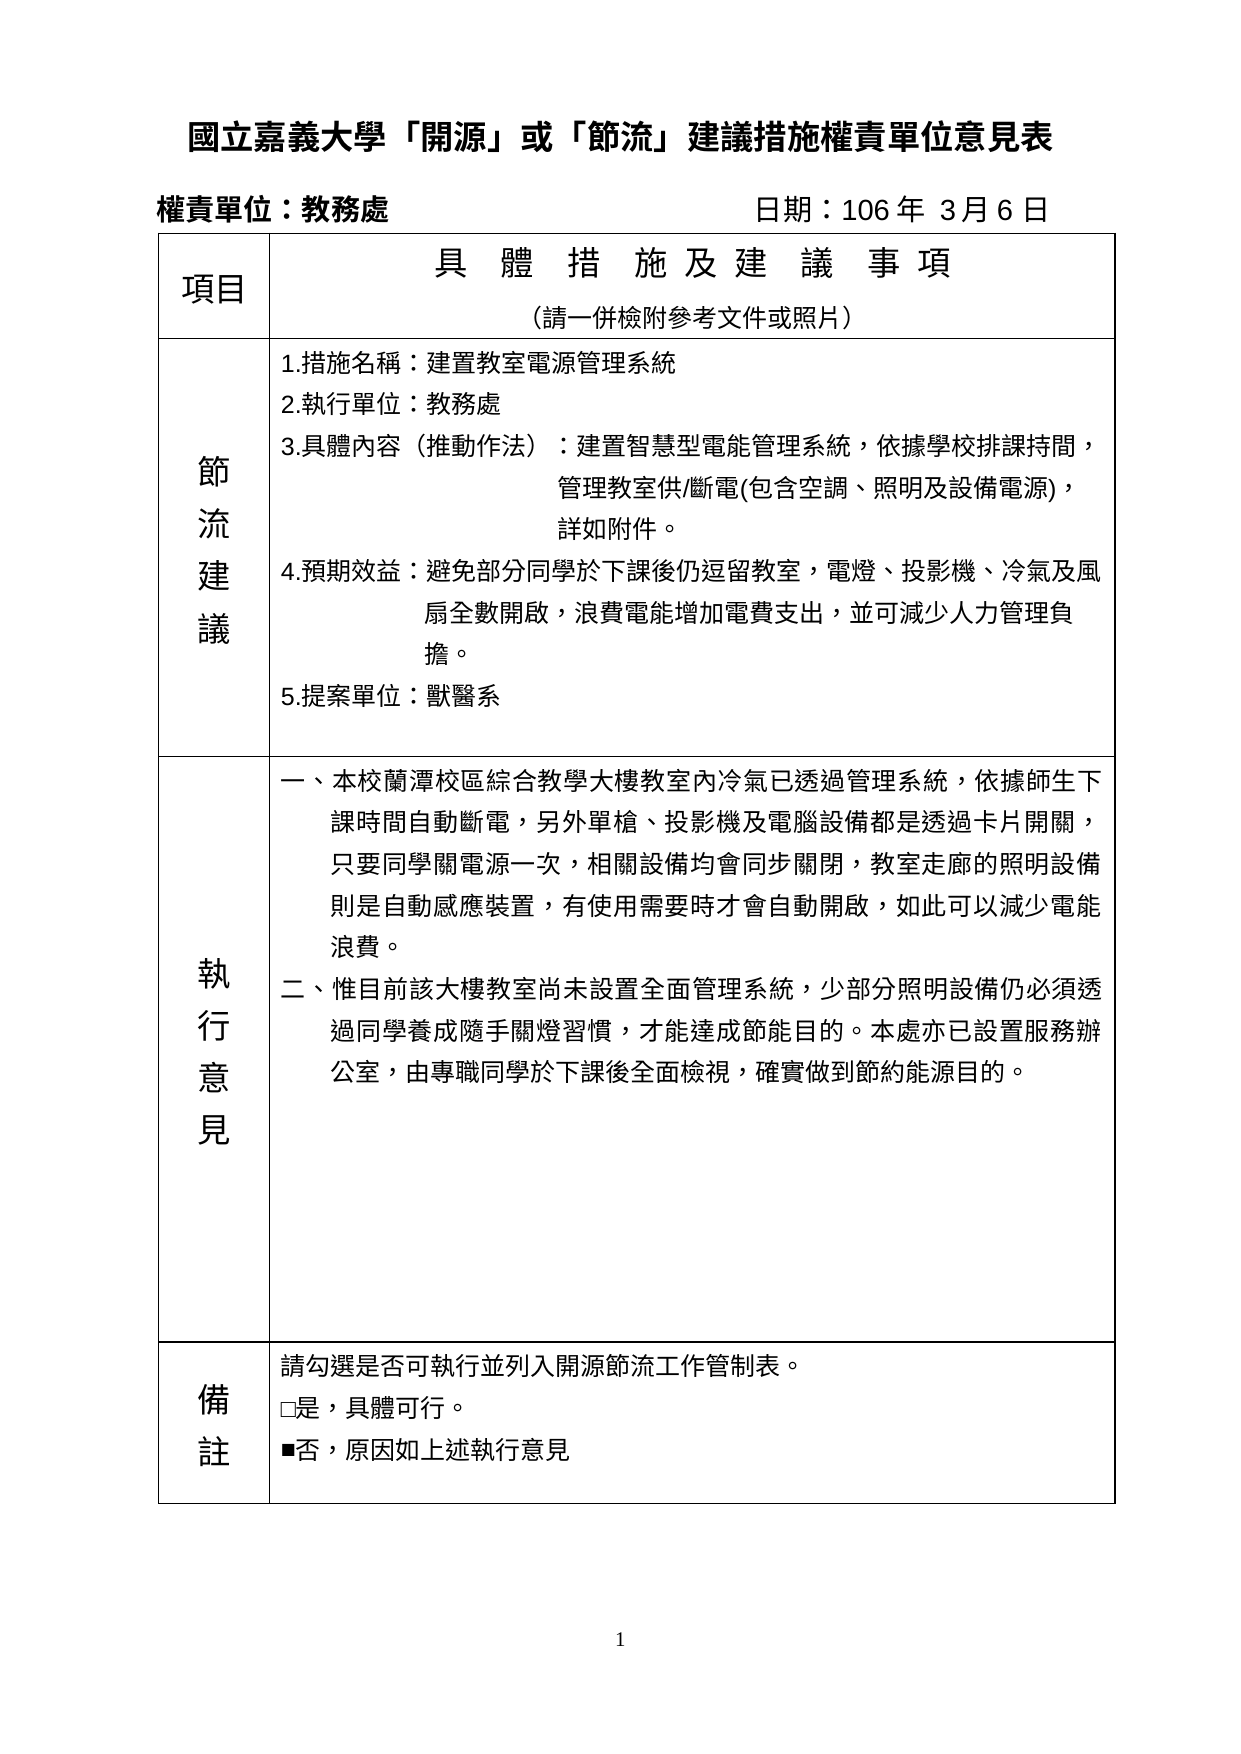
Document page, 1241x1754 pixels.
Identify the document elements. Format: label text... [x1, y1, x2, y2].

table_header 項目 [159, 234, 269, 338]
table_cell 請勾選是否可執行並列入開源節流工作管制表。 □是，具體可行。 ■否，原因如上述執行意見 [270, 1343, 1114, 1503]
table_cell 節 流 建 議 [159, 339, 269, 756]
table_cell 一、本校蘭潭校區綜合教學大樓教室內冷氣已透過管理系統，依據師生下課時間自動斷電，另外單槍、投影機及電腦設備都是透過卡片開關，只要同學關電源一次，相關設備均會同步關閉，教室走廊的照明設備則是自動感應裝置，有使用需要時才會自動開啟，如此可以減少電能浪費。 二、惟目前該大樓教室尚未設置全面管理系統，少部分照明設備仍必須透過同學養成隨手關燈習慣，才能達成節能目的。本處亦已設置服務辦公室，由專職同學於下課後全面檢視，確實做到節約能源目的。 [270, 757, 1114, 1341]
text 權責單位：教務處 日期：106年 3月6 日 [148, 178, 1092, 231]
table_cell 執 行 意 見 [159, 757, 269, 1341]
text 國立嘉義大學「開源」或「節流」建議措施權責單位意見表 [148, 108, 1092, 160]
table_cell 1.措施名稱：建置教室電源管理系統 2.執行單位：教務處 3.具體內容（推動作法）：建置智慧型電能管理系統，依據學校排課持間，管理教室供/斷電(包含空調、照明及設備電源)，詳如附件。 4.預期效益：避免部分同學於下課後仍逗留教室，電燈、投影機、冷氣及風扇全數開啟，浪費電能增加電費支出，並可減少人力管理負擔。 5.提案單位：獸醫系 [270, 339, 1114, 756]
table_header 具 體 措 施 及 建 議 事 項 （請一併檢附參考文件或照片） [270, 234, 1114, 338]
table_cell 備註 [159, 1343, 269, 1503]
